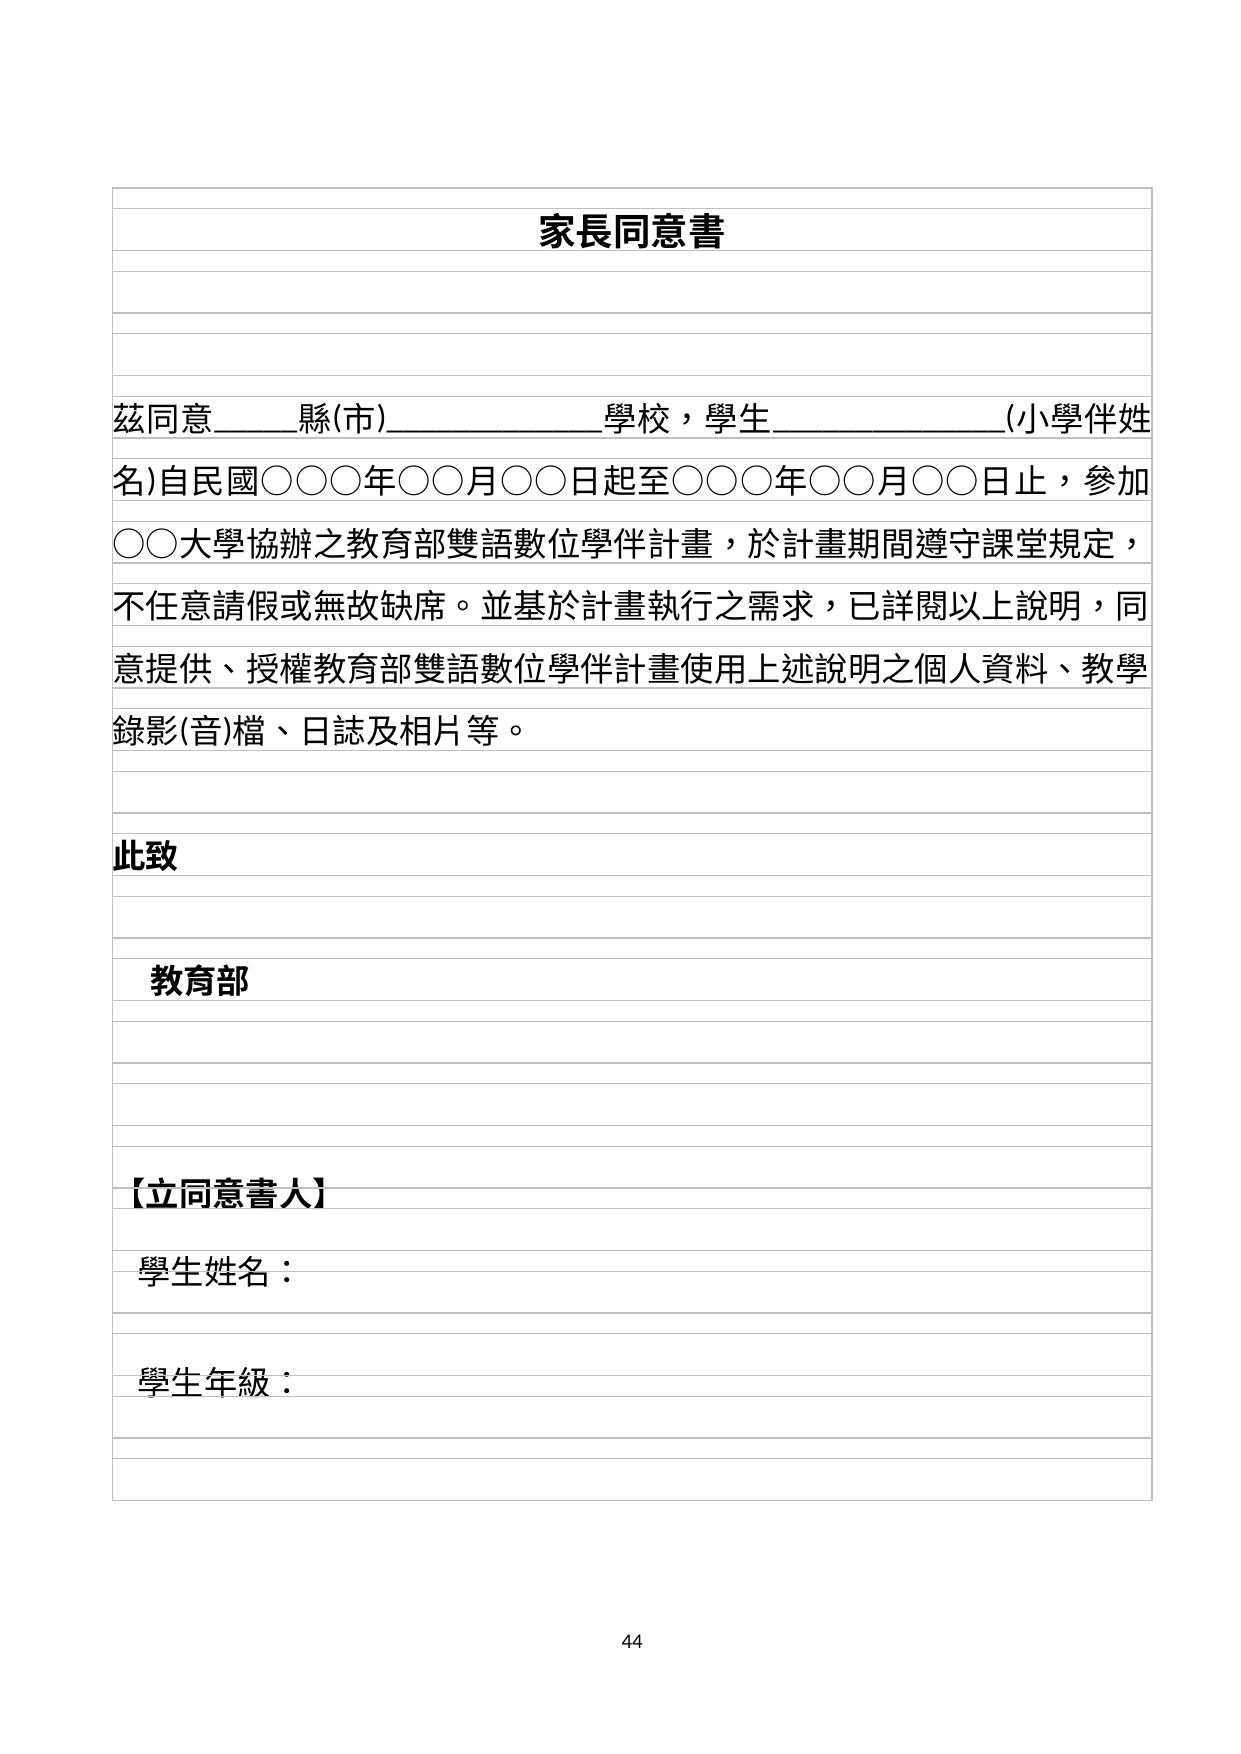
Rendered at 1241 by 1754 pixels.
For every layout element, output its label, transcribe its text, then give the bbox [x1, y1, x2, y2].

subtitle 【立同意書人】 [209, 1189, 240, 1208]
subtitle 【立同意書人】 [113, 1189, 134, 1208]
subtitle 意提供、授權教育部雙語數位學伴計畫使用上述說明之個人資料、教學 [113, 647, 1151, 687]
subtitle 學生年級： [137, 1397, 1151, 1405]
subtitle 名)自民國○○○年○○月○○日起至○○○年○○月○○日止，參加 [113, 459, 1151, 500]
subtitle [113, 626, 1151, 646]
subtitle 【立同意書人】 [113, 1209, 1151, 1216]
subtitle 錄影(音)檔、日誌及相片等。 [113, 709, 1151, 750]
subtitle 學生姓名： [137, 1246, 1151, 1250]
subtitle 【立同意書人】 [113, 1168, 1151, 1187]
subtitle 學生姓名： [137, 1272, 1151, 1294]
subtitle 學生年級： [137, 1376, 185, 1396]
subtitle 【立同意書人】 [167, 1189, 181, 1208]
subtitle 【立同意書人】 [299, 1189, 320, 1208]
subtitle [113, 814, 1151, 833]
subtitle 學生姓名： [137, 1251, 1151, 1271]
subtitle 【立同意書人】 [285, 1193, 306, 1208]
subtitle 【立同意書人】 [323, 1189, 1151, 1208]
subtitle [113, 564, 1151, 583]
subtitle ○○大學協辦之教育部雙語數位學伴計畫，於計畫期間遵守課堂規定， [113, 522, 1151, 562]
subtitle 【立同意書人】 [138, 1189, 167, 1208]
subtitle [113, 939, 1151, 958]
subtitle 此致 [113, 834, 1151, 875]
subtitle 家長同意書 [113, 209, 1151, 250]
subtitle 學生年級： [188, 1376, 221, 1396]
subtitle [113, 189, 1151, 208]
subtitle 學生姓名： [250, 1275, 264, 1283]
subtitle 【立同意書人】 [240, 1189, 292, 1208]
subtitle 【立同意書人】 [185, 1189, 206, 1208]
subtitle [113, 689, 1151, 708]
subtitle 學生年級： [263, 1376, 1151, 1396]
subtitle 茲同意_____縣(市)_____________學校，學生______________(小學伴姓 [113, 397, 1151, 437]
subtitle [113, 376, 1151, 396]
subtitle 學生年級： [224, 1376, 254, 1396]
subtitle [113, 501, 1151, 521]
subtitle 教育部 [113, 959, 1151, 1000]
subtitle [113, 439, 1151, 458]
subtitle 學生年級： [137, 1357, 1151, 1375]
subtitle 學生年級： [253, 1381, 260, 1396]
subtitle 不任意請假或無故缺席。並基於計畫執行之需求，已詳閱以上說明，同 [113, 584, 1151, 625]
